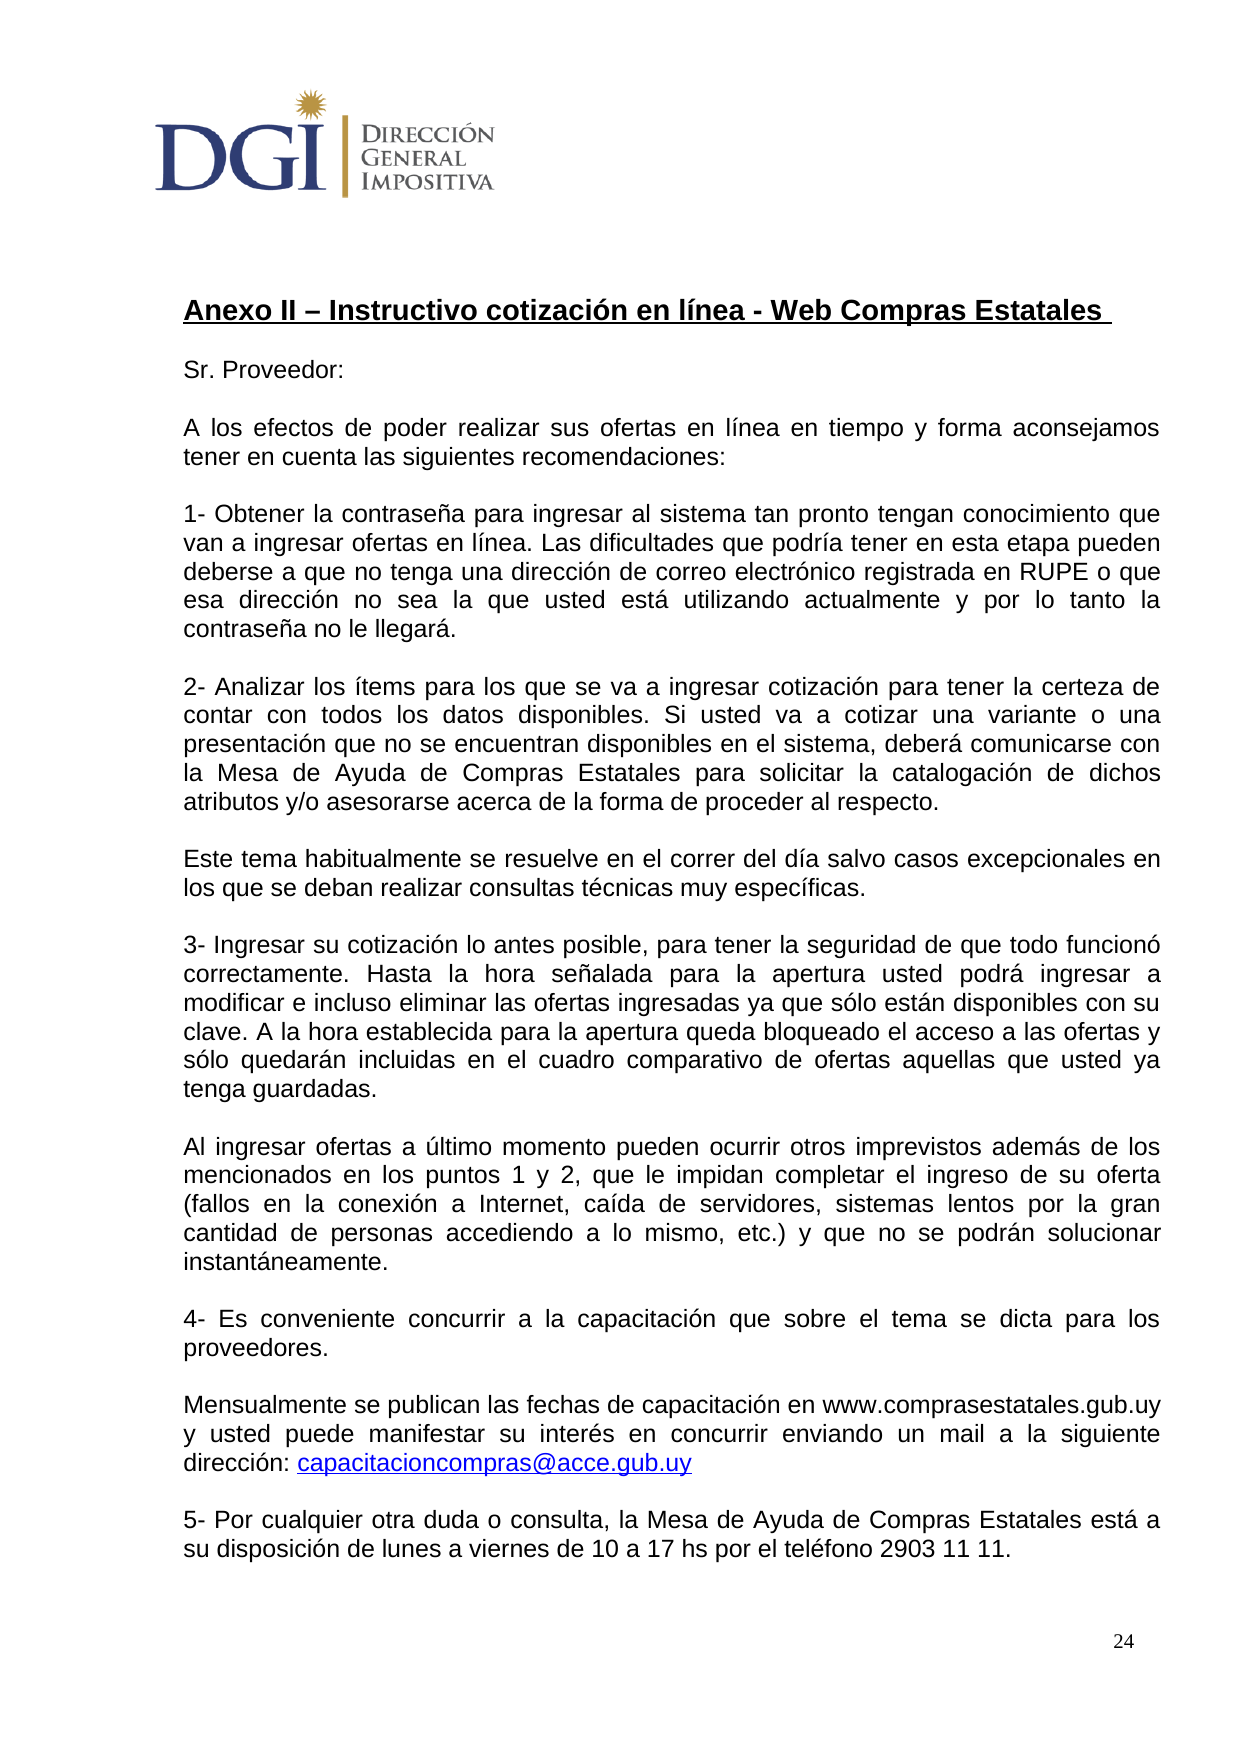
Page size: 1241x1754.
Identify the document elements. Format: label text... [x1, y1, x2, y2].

text Sr. Proveedor: [183, 355, 1162, 384]
text 4- Es conveniente concurrir a la capacitación que sobre el tema se dicta para los proveedores. [183, 1304, 1162, 1362]
text Anexo II – Instructivo cotización en línea - Web Compras Estatales [183, 293, 1162, 327]
text Este tema habitualmente se resuelve en el correr del día salvo casos excepcionales en los que se deban realizar consultas técnicas muy específicas. [183, 844, 1162, 902]
text Al ingresar ofertas a último momento pueden ocurrir otros imprevistos además de los mencionados en los puntos 1 y 2, que le impidan completar el ingreso de su oferta (fallos en la conexión a Internet, caída de servidores, sistemas lentos por la gran cantidad de personas accediendo a lo mismo, etc.) y que no se podrán solucionar instantáneamente. [183, 1132, 1162, 1275]
text Mensualmente se publican las fechas de capacitación en www.comprasestatales.gub.uy y usted puede manifestar su interés en concurrir enviando un mail a la siguiente dirección: capacitacioncompras@acce.gub.uy [183, 1390, 1162, 1477]
text A los efectos de poder realizar sus ofertas en línea en tiempo y forma aconsejamos tener en cuenta las siguientes recomendaciones: [183, 413, 1162, 470]
text 5- Por cualquier otra duda o consulta, la Mesa de Ayuda de Compras Estatales está a su disposición de lunes a viernes de 10 a 17 hs por el teléfono 2903 11 11. [183, 1505, 1162, 1563]
text 2- Analizar los ítems para los que se va a ingresar cotización para tener la certeza de contar con todos los datos disponibles. Si usted va a cotizar una variante o una presentación que no se encuentran disponibles en el sistema, deberá comunicarse con la Mesa de Ayuda de Compras Estatales para solicitar la catalogación de dichos atributos y/o asesorarse acerca de la forma de proceder al respecto. [183, 672, 1162, 815]
picture [125, 78, 516, 207]
text 3- Ingresar su cotización lo antes posible, para tener la seguridad de que todo funcionó correctamente. Hasta la hora señalada para la apertura usted podrá ingresar a modificar e incluso eliminar las ofertas ingresadas ya que sólo están disponibles con su clave. A la hora establecida para la apertura queda bloqueado el acceso a las ofertas y sólo quedarán incluidas en el cuadro comparativo de ofertas aquellas que usted ya tenga guardadas. [183, 930, 1162, 1103]
text 1- Obtener la contraseña para ingresar al sistema tan pronto tengan conocimiento que van a ingresar ofertas en línea. Las dificultades que podría tener en esta etapa pueden deberse a que no tenga una dirección de correo electrónico registrada en RUPE o que esa dirección no sea la que usted está utilizando actualmente y por lo tanto la contraseña no le llegará. [183, 499, 1162, 643]
